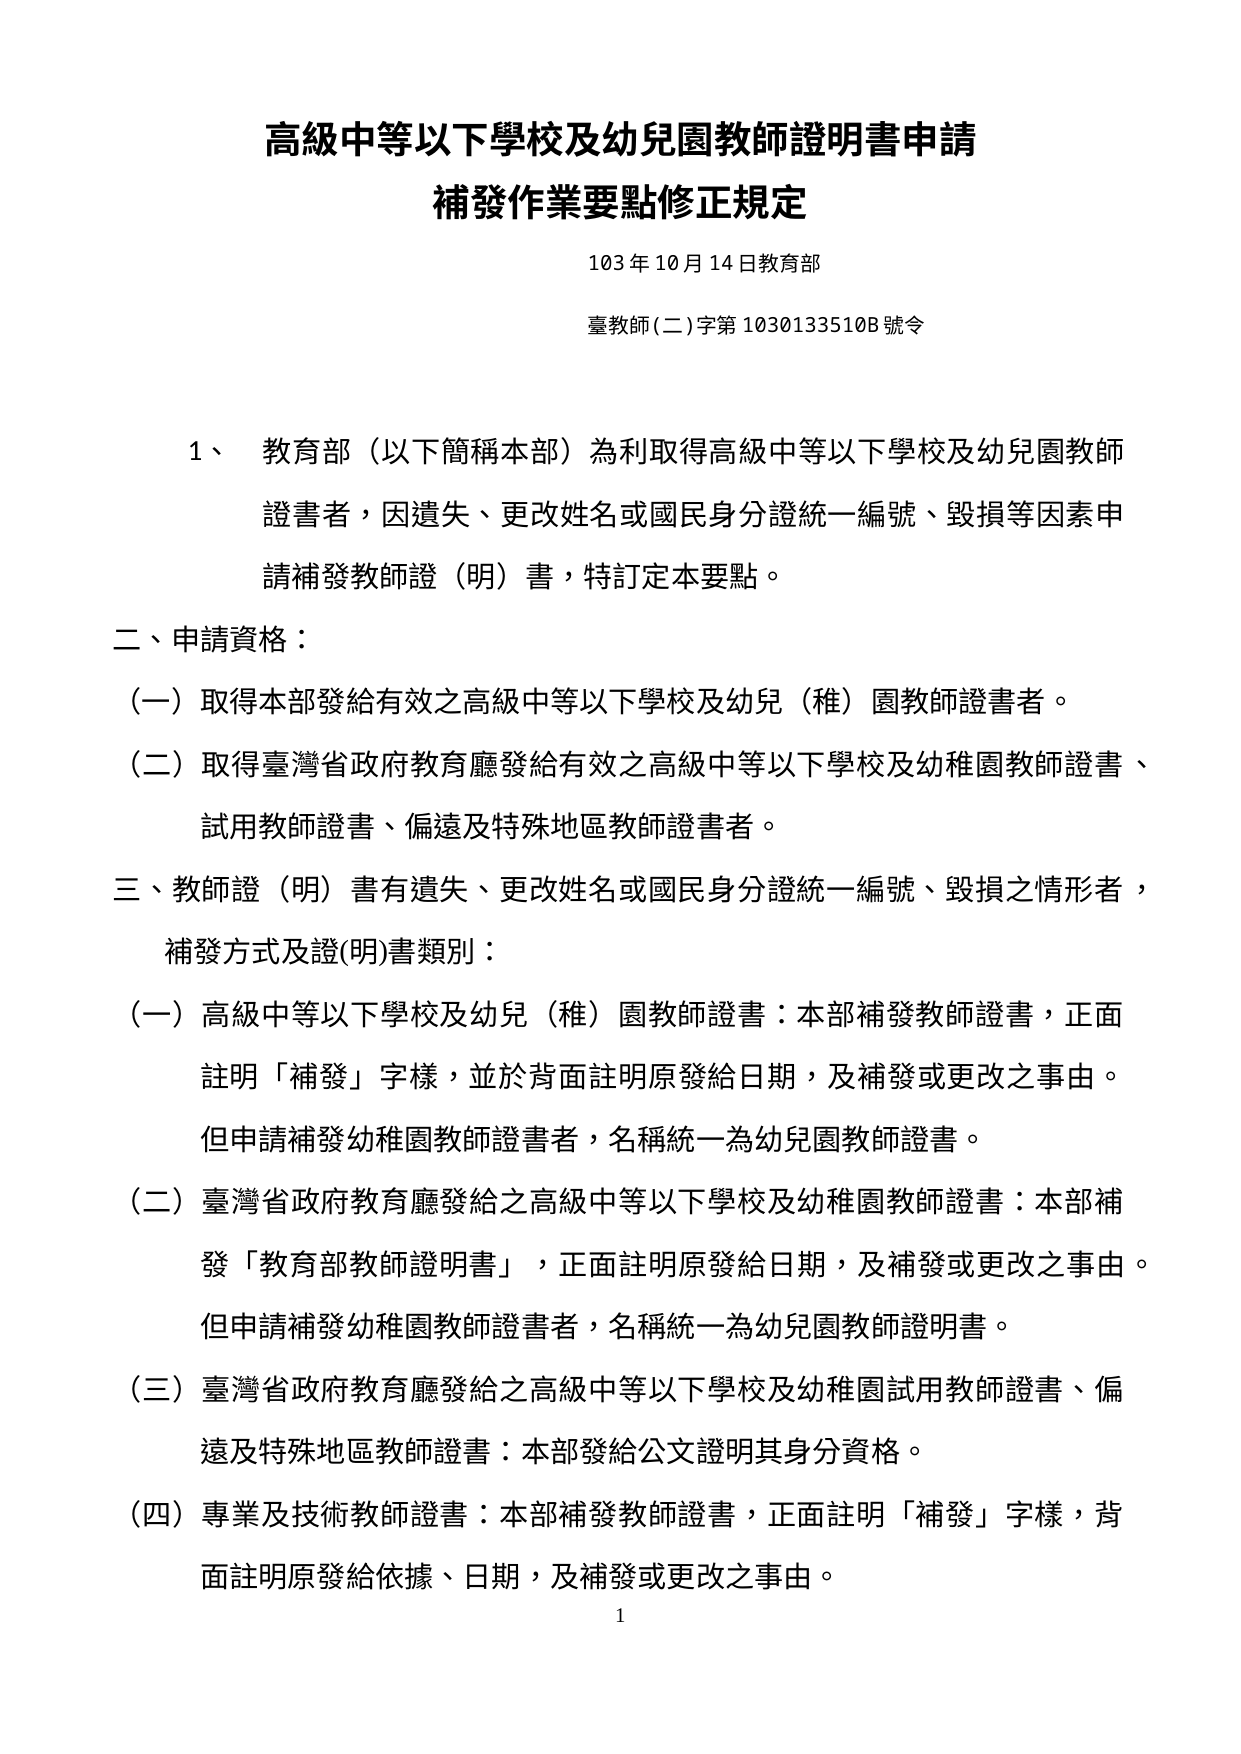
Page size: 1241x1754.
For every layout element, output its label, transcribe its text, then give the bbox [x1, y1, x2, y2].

text 三、教師證（明）書有遺失、更改姓名或國民身分證統一編號、毀損之情形者，補發方式及證(明)書類別： [112, 846, 1128, 971]
text 二、申請資格： [112, 596, 1128, 658]
text （四）專業及技術教師證書：本部補發教師證書，正面註明「補發」字樣，背面註明原發給依據、日期，及補發或更改之事由。 [112, 1471, 1128, 1596]
text 高級中等以下學校及幼兒園教師證明書申請 [112, 96, 1128, 158]
text 臺教師(二)字第1030133510B號令 [587, 283, 1128, 346]
list 教育部（以下簡稱本部）為利取得高級中等以下學校及幼兒園教師證書者，因遺失、更改姓名或國民身分證統一編號、毀損等因素申請補發教師證（明）書，特訂定本要點。 [187, 408, 1128, 596]
text （一）取得本部發給有效之高級中等以下學校及幼兒（稚）園教師證書者。 [112, 658, 1128, 721]
text （三）臺灣省政府教育廳發給之高級中等以下學校及幼稚園試用教師證書、偏遠及特殊地區教師證書：本部發給公文證明其身分資格。 [112, 1346, 1128, 1471]
text （二）取得臺灣省政府教育廳發給有效之高級中等以下學校及幼稚園教師證書、試用教師證書、偏遠及特殊地區教師證書者。 [112, 721, 1128, 846]
text （一）高級中等以下學校及幼兒（稚）園教師證書：本部補發教師證書，正面註明「補發」字樣，並於背面註明原發給日期，及補發或更改之事由。但申請補發幼稚園教師證書者，名稱統一為幼兒園教師證書。 [112, 971, 1128, 1158]
text 103年10月14日教育部 [587, 221, 1128, 283]
text （二）臺灣省政府教育廳發給之高級中等以下學校及幼稚園教師證書：本部補發「教育部教師證明書」，正面註明原發給日期，及補發或更改之事由。但申請補發幼稚園教師證書者，名稱統一為幼兒園教師證明書。 [112, 1158, 1128, 1346]
text 補發作業要點修正規定 [112, 158, 1128, 221]
